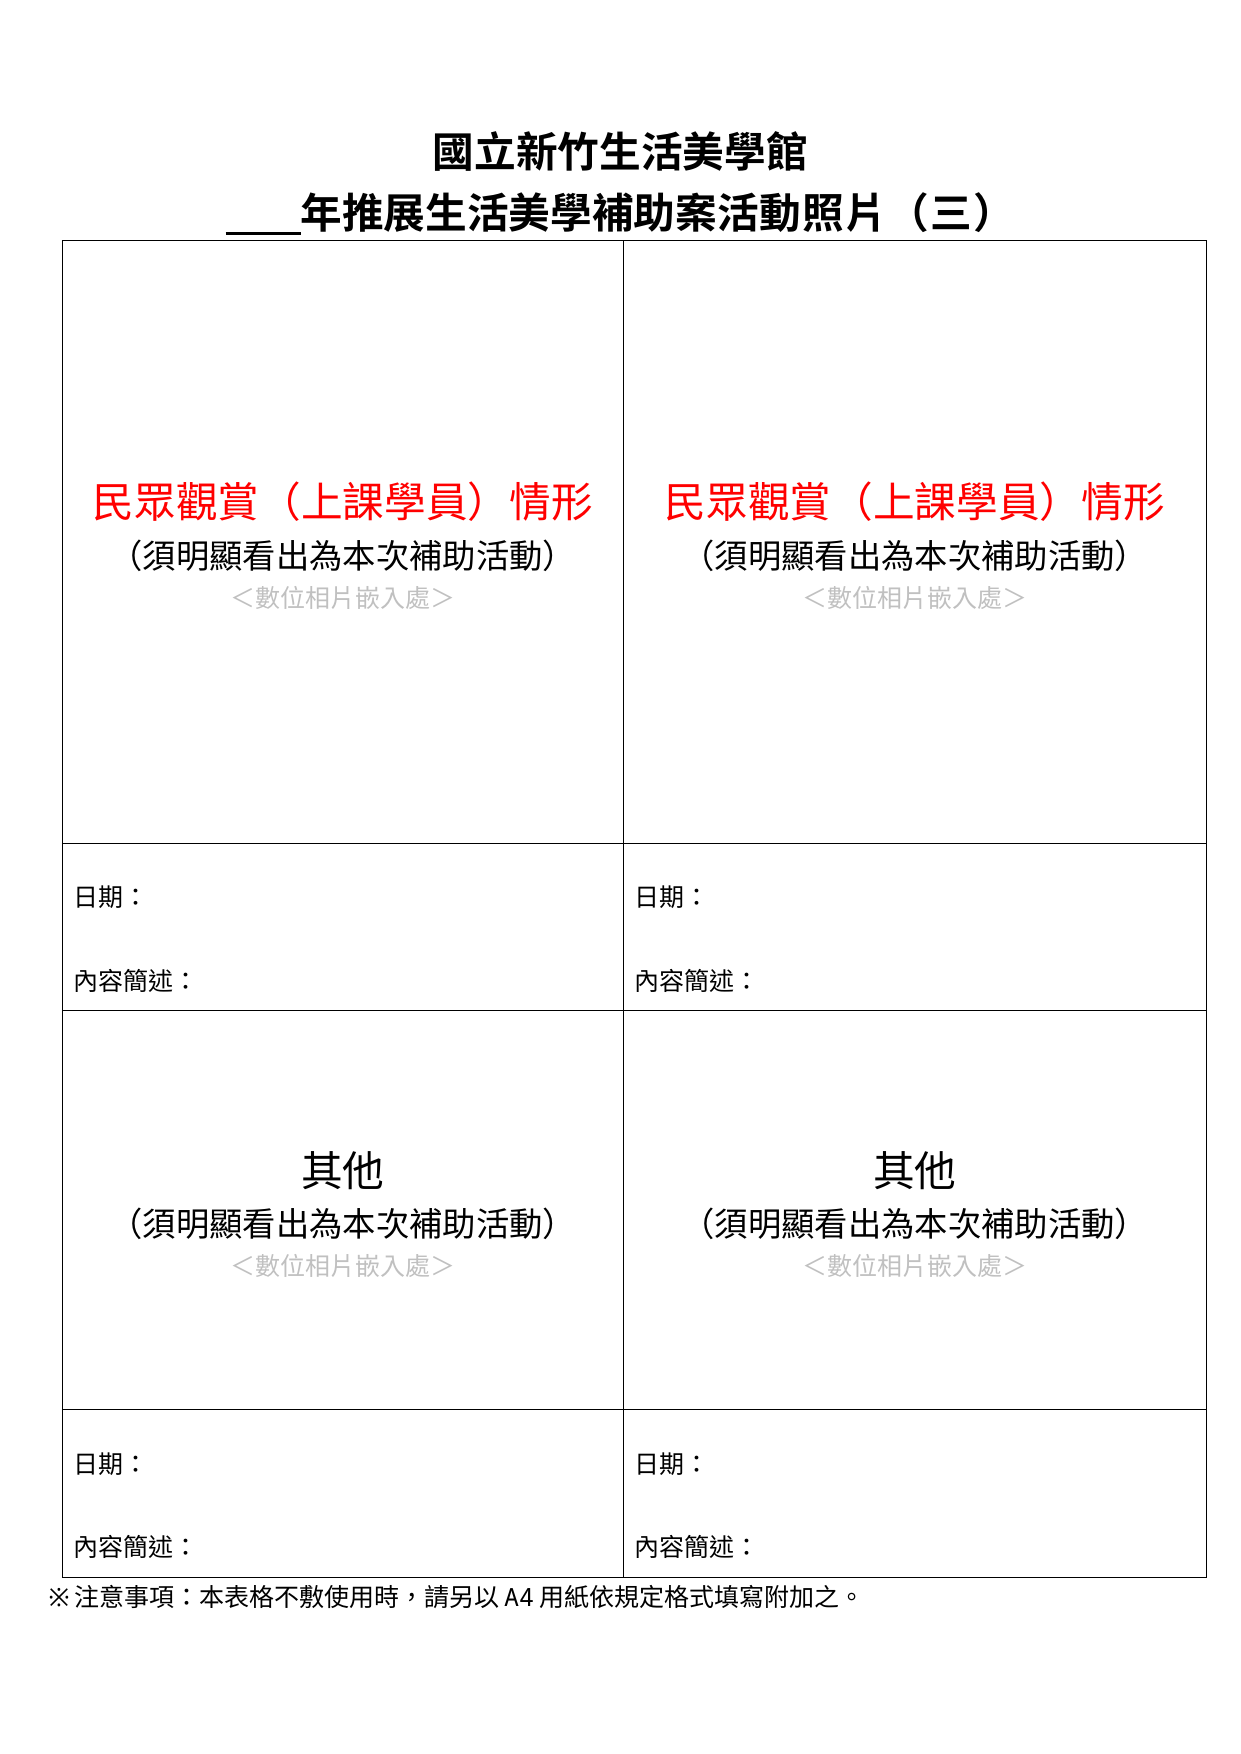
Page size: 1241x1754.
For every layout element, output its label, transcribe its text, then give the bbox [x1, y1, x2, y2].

table_cell 其他 （須明顯看出為本次補助活動） ＜數位相片嵌入處＞ [624, 1011, 1206, 1409]
table_header 民眾觀賞（上課學員）情形 （須明顯看出為本次補助活動） ＜數位相片嵌入處＞ [63, 241, 623, 843]
table_cell 日期： 內容簡述： [624, 1410, 1206, 1577]
table_header 民眾觀賞（上課學員）情形 （須明顯看出為本次補助活動） ＜數位相片嵌入處＞ [624, 241, 1206, 843]
table_cell 日期： 內容簡述： [63, 1410, 623, 1577]
text 國立新竹生活美學館 [89, 119, 1152, 180]
table_cell 日期： 內容簡述： [624, 844, 1206, 1010]
text 年推展生活美學補助案活動照片（三） [89, 180, 1152, 240]
table_cell 其他 （須明顯看出為本次補助活動） ＜數位相片嵌入處＞ [63, 1011, 623, 1409]
table_cell 日期： 內容簡述： [63, 844, 623, 1010]
text ※注意事項：本表格不敷使用時，請另以A4用紙依規定格式填寫附加之。 [44, 1578, 1152, 1614]
